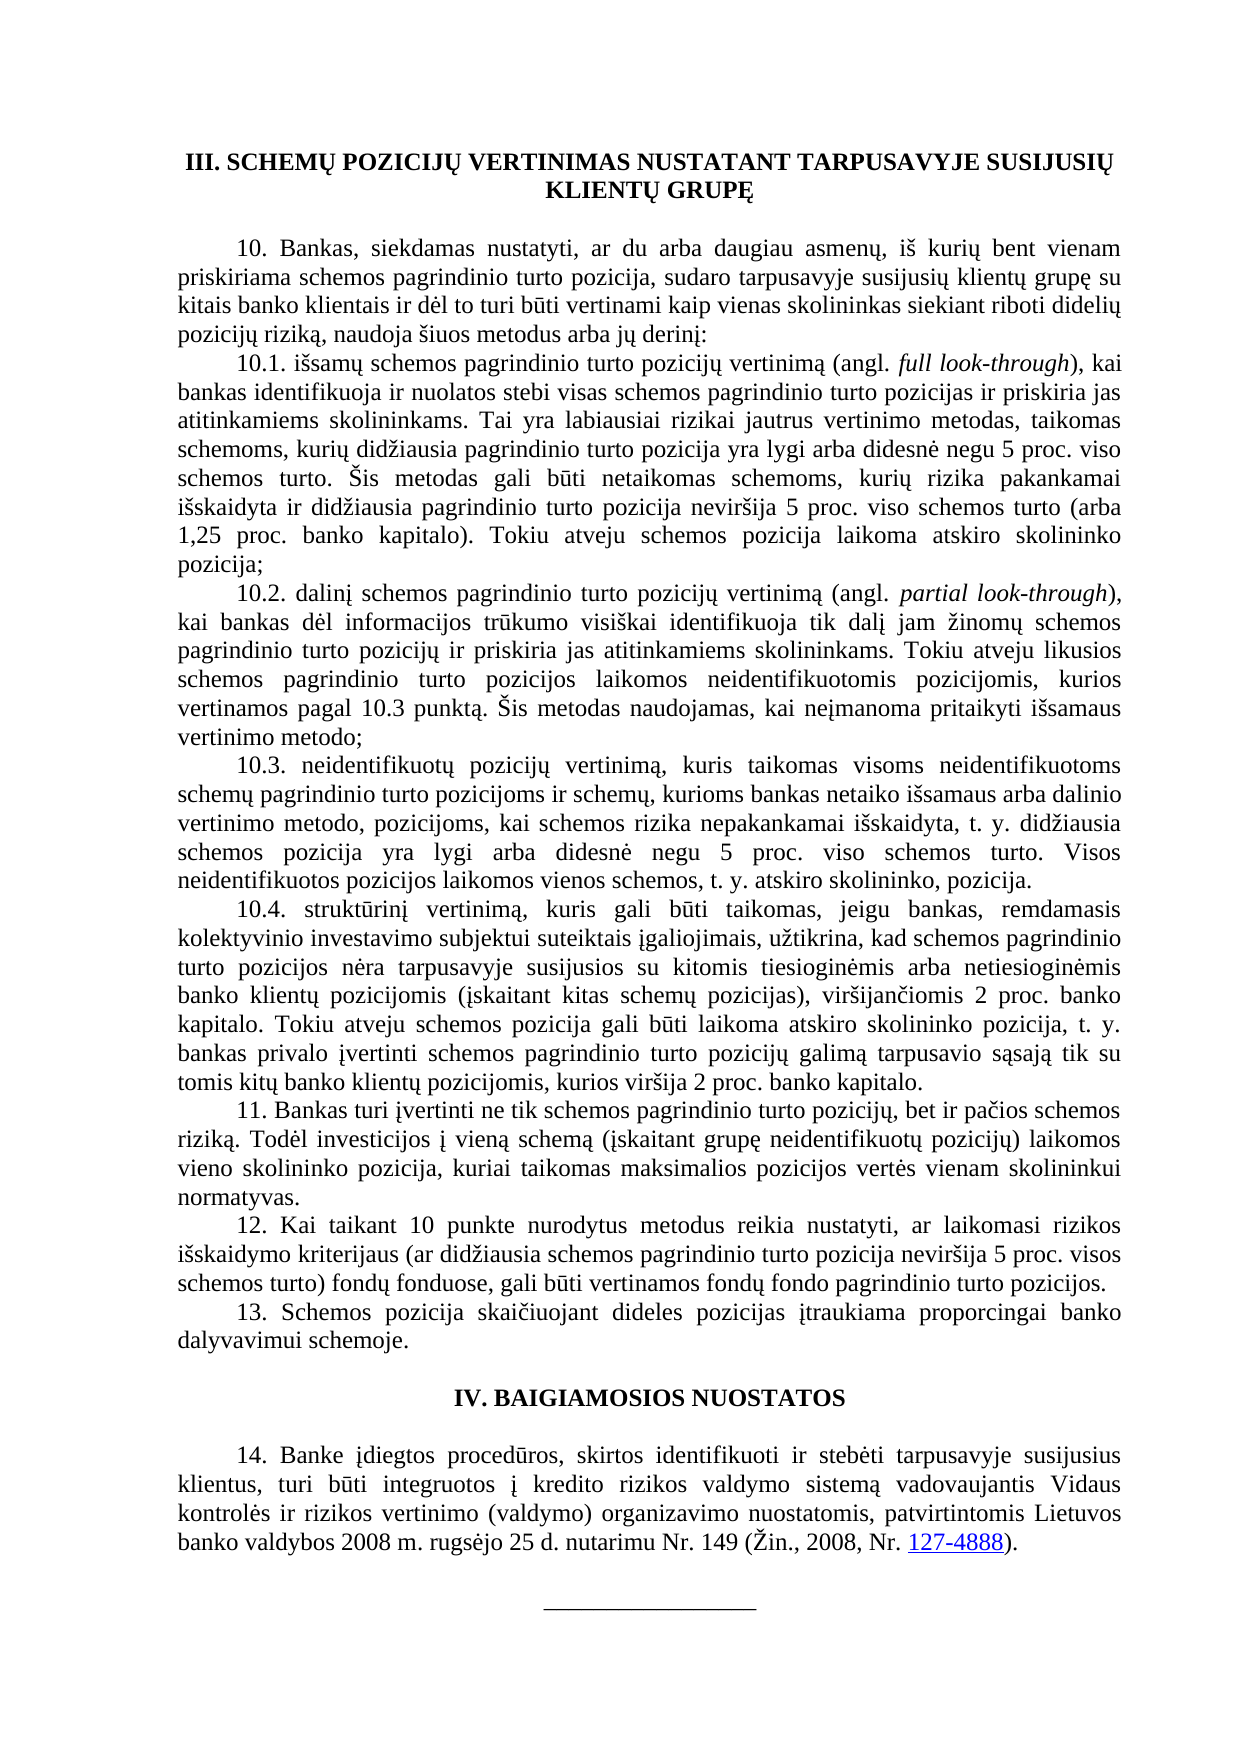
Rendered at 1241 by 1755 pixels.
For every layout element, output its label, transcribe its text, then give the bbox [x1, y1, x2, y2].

text 10.1. išsamų schemos pagrindinio turto pozicijų vertinimą (angl. full look-through), kai bankas identifikuoja ir nuolatos stebi visas schemos pagrindinio turto pozicijas ir priskiria jas atitinkamiems skolininkams. Tai yra labiausiai rizikai jautrus vertinimo metodas, taikomas schemoms, kurių didžiausia pagrindinio turto pozicija yra lygi arba didesnė negu 5 proc. viso schemos turto. Šis metodas gali būti netaikomas schemoms, kurių rizika pakankamai išskaidyta ir didžiausia pagrindinio turto pozicija neviršija 5 proc. viso schemos turto (arba 1,25 proc. banko kapitalo). Tokiu atveju schemos pozicija laikoma atskiro skolininko pozicija; [177, 348, 1122, 578]
text IV. BAIGIAMOSIOS NUOSTATOS [177, 1383, 1122, 1412]
text 11. Bankas turi įvertinti ne tik schemos pagrindinio turto pozicijų, bet ir pačios schemos riziką. Todėl investicijos į vieną schemą (įskaitant grupę neidentifikuotų pozicijų) laikomos vieno skolininko pozicija, kuriai taikomas maksimalios pozicijos vertės vienam skolininkui normatyvas. [177, 1096, 1122, 1211]
text 14. Banke įdiegtos procedūros, skirtos identifikuoti ir stebėti tarpusavyje susijusius klientus, turi būti integruotos į kredito rizikos valdymo sistemą vadovaujantis Vidaus kontrolės ir rizikos vertinimo (valdymo) organizavimo nuostatomis, patvirtintomis Lietuvos banko valdybos 2008 m. rugsėjo 25 d. nutarimu Nr. 149 (Žin., 2008, Nr. 127-4888). [177, 1441, 1122, 1556]
text 10. Bankas, siekdamas nustatyti, ar du arba daugiau asmenų, iš kurių bent vienam priskiriama schemos pagrindinio turto pozicija, sudaro tarpusavyje susijusių klientų grupę su kitais banko klientais ir dėl to turi būti vertinami kaip vienas skolininkas siekiant riboti didelių pozicijų riziką, naudoja šiuos metodus arba jų derinį: [177, 233, 1122, 348]
text _________________ [177, 1584, 1122, 1613]
text 10.3. neidentifikuotų pozicijų vertinimą, kuris taikomas visoms neidentifikuotoms schemų pagrindinio turto pozicijoms ir schemų, kurioms bankas netaiko išsamaus arba dalinio vertinimo metodo, pozicijoms, kai schemos rizika nepakankamai išskaidyta, t. y. didžiausia schemos pozicija yra lygi arba didesnė negu 5 proc. viso schemos turto. Visos neidentifikuotos pozicijos laikomos vienos schemos, t. y. atskiro skolininko, pozicija. [177, 751, 1122, 894]
text 10.4. struktūrinį vertinimą, kuris gali būti taikomas, jeigu bankas, remdamasis kolektyvinio investavimo subjektui suteiktais įgaliojimais, užtikrina, kad schemos pagrindinio turto pozicijos nėra tarpusavyje susijusios su kitomis tiesioginėmis arba netiesioginėmis banko klientų pozicijomis (įskaitant kitas schemų pozicijas), viršijančiomis 2 proc. banko kapitalo. Tokiu atveju schemos pozicija gali būti laikoma atskiro skolininko pozicija, t. y. bankas privalo įvertinti schemos pagrindinio turto pozicijų galimą tarpusavio sąsają tik su tomis kitų banko klientų pozicijomis, kurios viršija 2 proc. banko kapitalo. [177, 894, 1122, 1096]
text 12. Kai taikant 10 punkte nurodytus metodus reikia nustatyti, ar laikomasi rizikos išskaidymo kriterijaus (ar didžiausia schemos pagrindinio turto pozicija neviršija 5 proc. visos schemos turto) fondų fonduose, gali būti vertinamos fondų fondo pagrindinio turto pozicijos. [177, 1211, 1122, 1297]
text 10.2. dalinį schemos pagrindinio turto pozicijų vertinimą (angl. partial look-through), kai bankas dėl informacijos trūkumo visiškai identifikuoja tik dalį jam žinomų schemos pagrindinio turto pozicijų ir priskiria jas atitinkamiems skolininkams. Tokiu atveju likusios schemos pagrindinio turto pozicijos laikomos neidentifikuotomis pozicijomis, kurios vertinamos pagal 10.3 punktą. Šis metodas naudojamas, kai neįmanoma pritaikyti išsamaus vertinimo metodo; [177, 578, 1122, 751]
text III. SCHEMŲ POZICIJŲ VERTINIMAS NUSTATANT TARPUSAVYJE SUSIJUSIŲ KLIENTŲ GRUPĘ [177, 147, 1122, 204]
text 13. Schemos pozicija skaičiuojant dideles pozicijas įtraukiama proporcingai banko dalyvavimui schemoje. [177, 1297, 1122, 1354]
